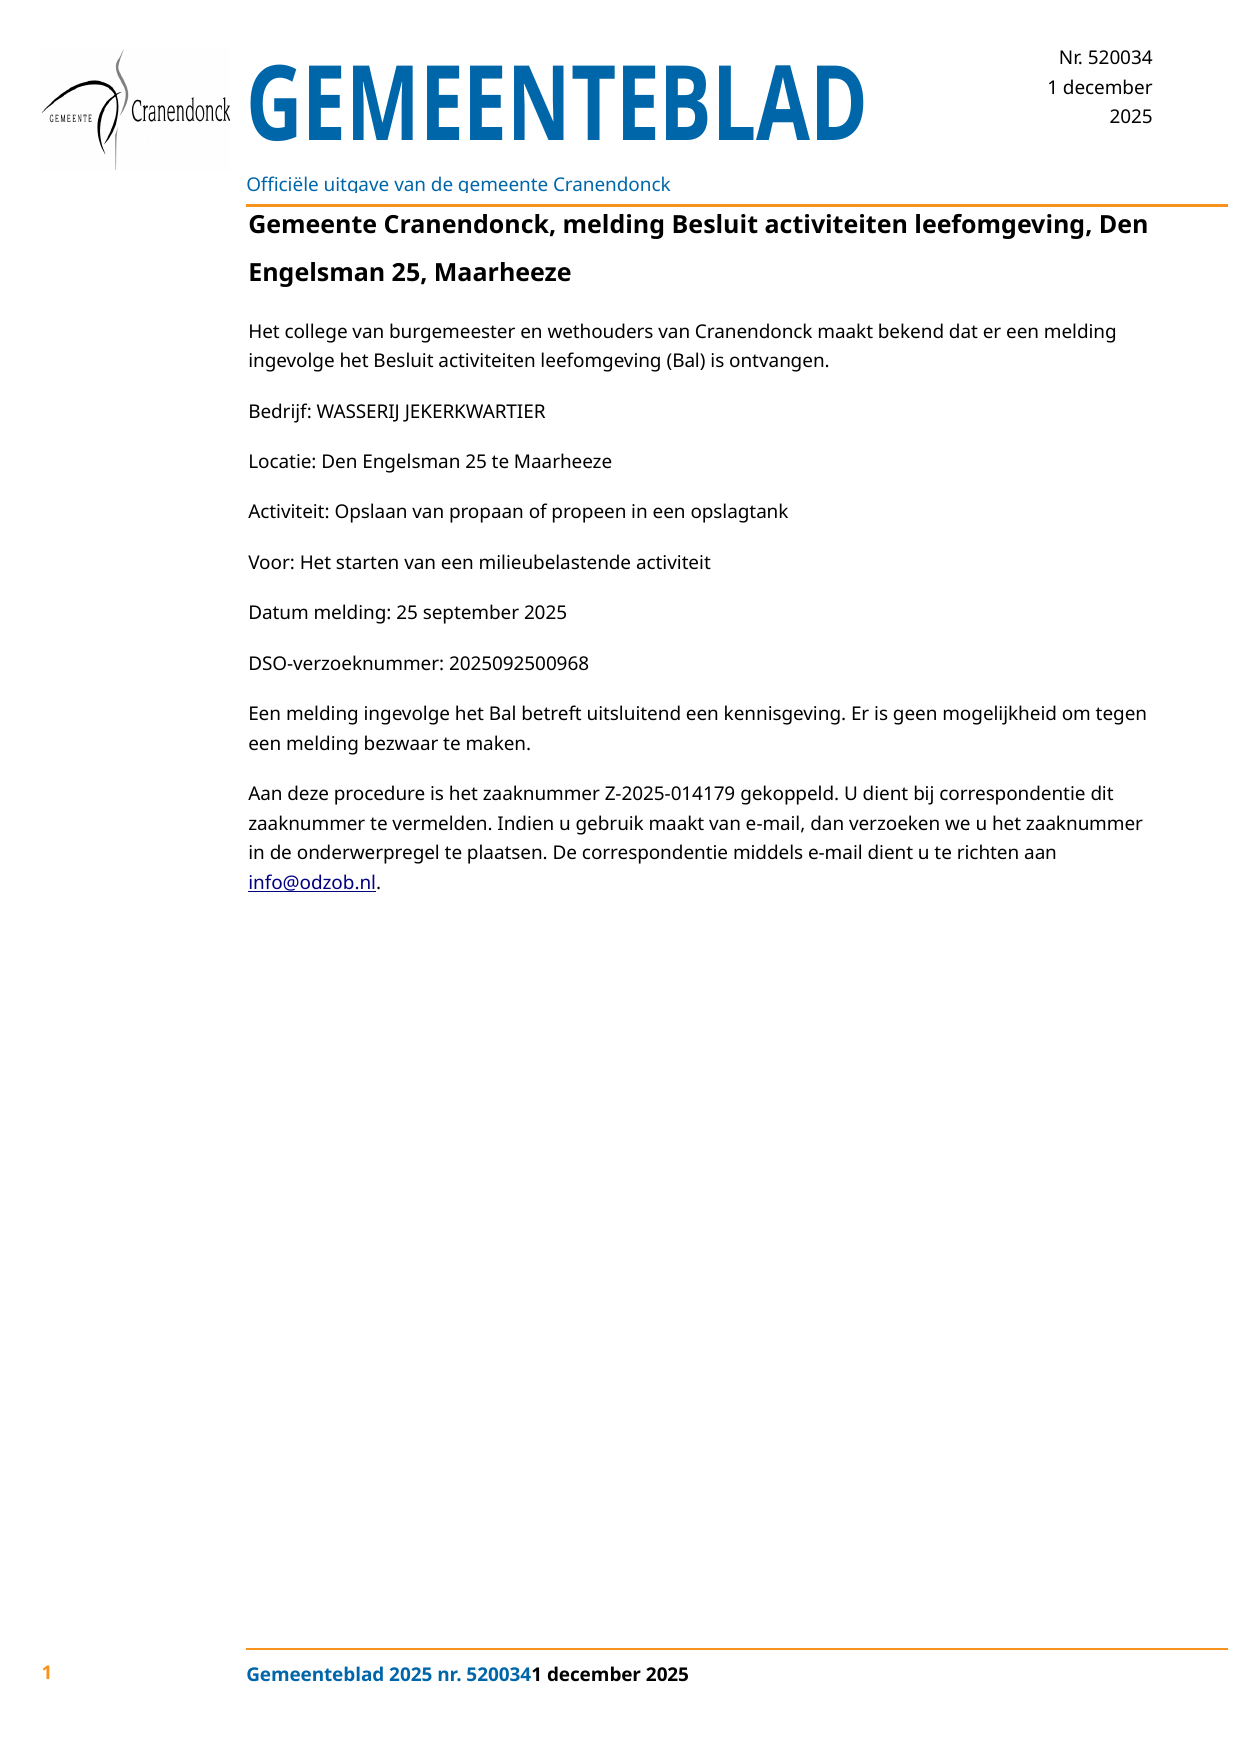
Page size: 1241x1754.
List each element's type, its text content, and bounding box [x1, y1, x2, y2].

text Voor: Het starten van een milieubelastende activiteit [248, 549, 1152, 575]
text Datum melding: 25 september 2025 [248, 599, 1152, 625]
text Activiteit: Opslaan van propaan of propeen in een opslagtank [248, 499, 1152, 524]
text Gemeente Cranendonck, melding Besluit activiteiten leefomgeving, Den Engelsman 25, Maarheeze [248, 207, 1152, 288]
text Het college van burgemeester en wethouders van Cranendonck maakt bekend dat er een melding ingevolge het Besluit activiteiten leefomgeving (Bal) is ontvangen. [248, 318, 1152, 373]
text Een melding ingevolge het Bal betreft uitsluitend een kennisgeving. Er is geen mogelijkheid om tegen een melding bezwaar te maken. [248, 700, 1152, 756]
picture [41, 47, 231, 172]
text Aan deze procedure is het zaaknummer Z-2025-014179 gekoppeld. U dient bij correspondentie dit zaaknummer te vermelden. Indien u gebruik maakt van e-mail, dan verzoeken we u het zaaknummer in de onderwerpregel te plaatsen. De correspondentie middels e-mail dient u te richten aan info@odzob.nl. [248, 780, 1152, 895]
text Bedrijf: WASSERIJ JEKERKWARTIER [248, 398, 1152, 424]
text Locatie: Den Engelsman 25 te Maarheeze [248, 448, 1152, 474]
text DSO-verzoeknummer: 2025092500968 [248, 650, 1152, 676]
